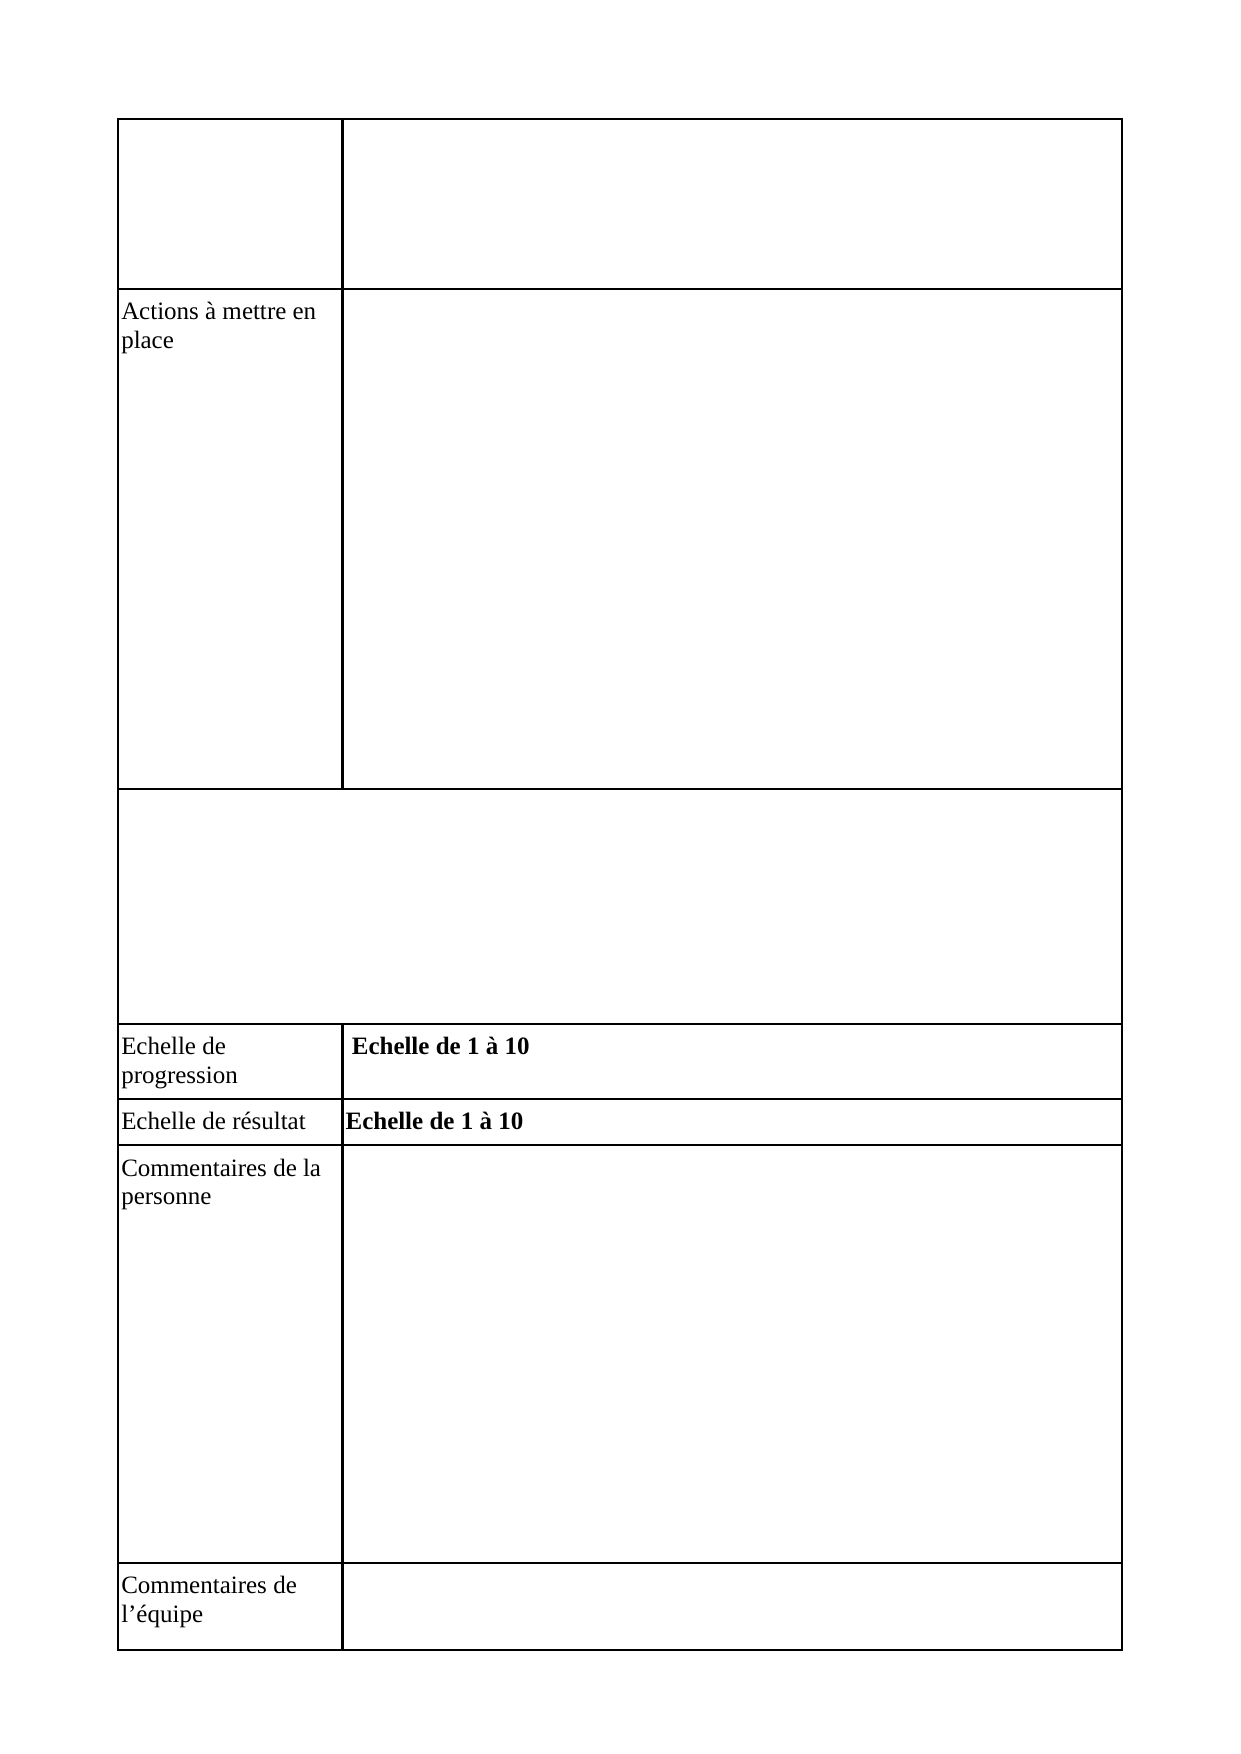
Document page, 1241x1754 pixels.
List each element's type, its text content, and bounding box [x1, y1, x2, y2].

table_cell Echelle de 1 à 10 [344, 1025, 1121, 1098]
table_cell Echelle de progression [119, 1025, 341, 1098]
table_cell [344, 120, 1121, 288]
table_cell Actions à mettre en place [119, 290, 341, 788]
table_cell Echelle de 1 à 10 [344, 1100, 1121, 1144]
table_cell [119, 120, 341, 288]
table_cell Commentaires de la personne [119, 1146, 341, 1562]
table_cell [344, 1564, 1121, 1649]
table_cell [119, 790, 1121, 1023]
table_cell Echelle de résultat [119, 1100, 341, 1144]
table_cell [344, 1146, 1121, 1562]
table_cell Commentaires de l’équipe [119, 1564, 341, 1649]
table_cell [344, 290, 1121, 788]
